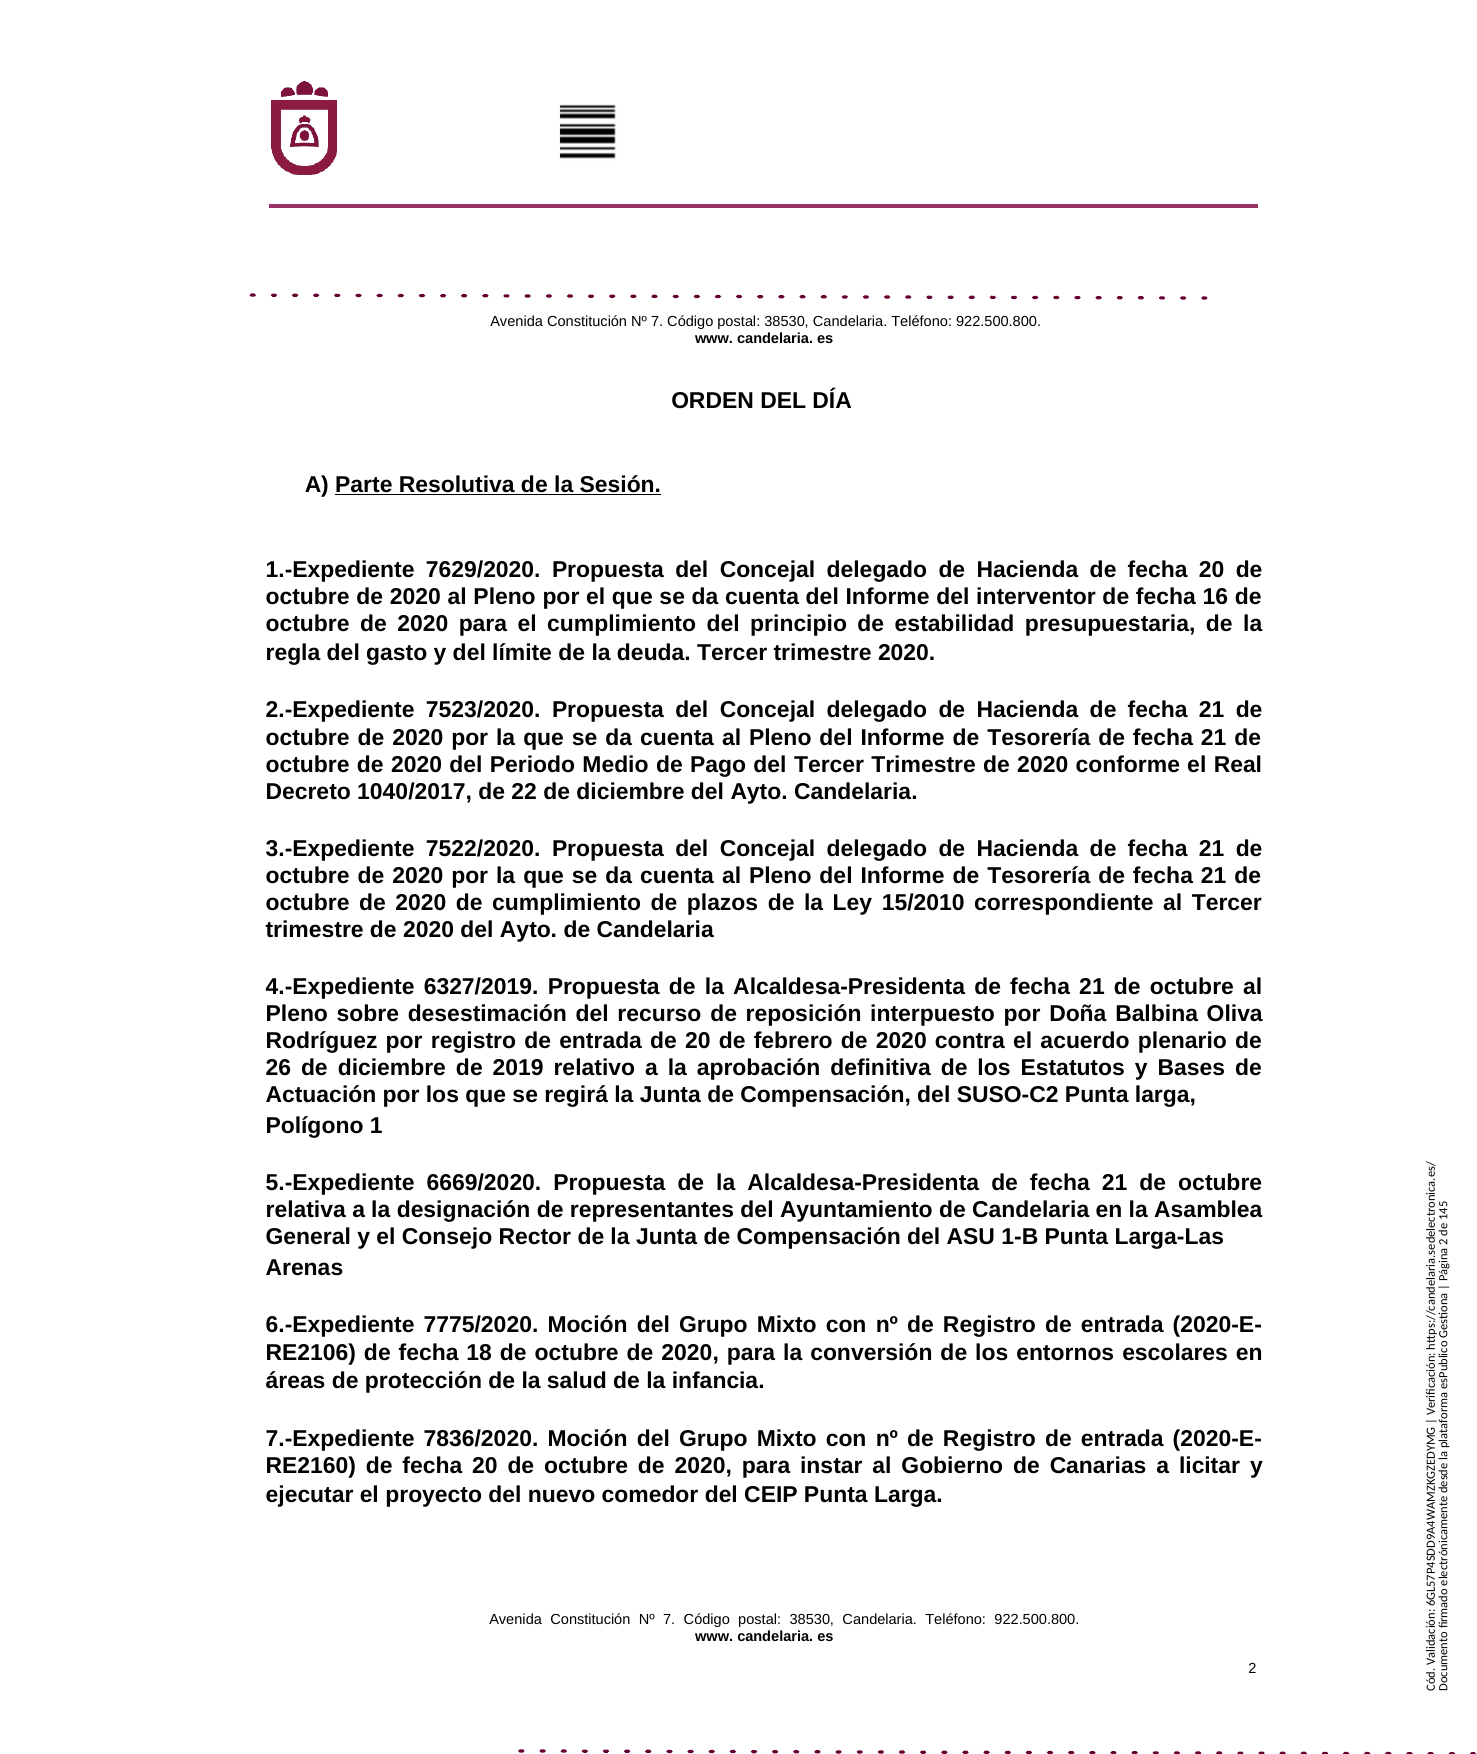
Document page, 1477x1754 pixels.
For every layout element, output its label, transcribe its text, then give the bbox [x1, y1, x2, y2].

text 7.-Expediente 7836/2020. Moción del Grupo Mixto con nº de Registro de entrada (2020-E-RE2160) de fecha 20 de octubre de 2020, para instar al Gobierno de Canarias a licitar y ejecutar el proyecto del nuevo comedor del CEIP Punta Larga. [265, 1425, 1263, 1508]
text 3.-Expediente 7522/2020. Propuesta del Concejal delegado de Hacienda de fecha 21 de octubre de 2020 por la que se da cuenta al Pleno del Informe de Tesorería de fecha 21 de octubre de 2020 de cumplimiento de plazos de la Ley 15/2010 correspondiente al Tercer trimestre de 2020 del Ayto. de Candelaria [265, 834, 1263, 942]
text Arenas [265, 1252, 1263, 1281]
subtitle ORDEN DEL DÍA [259, 387, 1269, 413]
text Polígono 1 [265, 1110, 1263, 1138]
text 6.-Expediente 7775/2020. Moción del Grupo Mixto con nº de Registro de entrada (2020-E-RE2106) de fecha 18 de octubre de 2020, para la conversión de los entornos escolares en áreas de protección de la salud de la infancia. [265, 1311, 1263, 1394]
text 2.-Expediente 7523/2020. Propuesta del Concejal delegado de Hacienda de fecha 21 de octubre de 2020 por la que se da cuenta al Pleno del Informe de Tesorería de fecha 21 de octubre de 2020 del Periodo Medio de Pago del Tercer Trimestre de 2020 conforme el Real Decreto 1040/2017, de 22 de diciembre del Ayto. Candelaria. [265, 696, 1263, 804]
text 1.-Expediente 7629/2020. Propuesta del Concejal delegado de Hacienda de fecha 20 de octubre de 2020 al Pleno por el que se da cuenta del Informe del interventor de fecha 16 de octubre de 2020 para el cumplimiento del principio de estabilidad presupuestaria, de la regla del gasto y del límite de la deuda. Tercer trimestre 2020. [265, 556, 1263, 666]
text Avenida Constitución Nº 7. Código postal: 38530, Candelaria. Teléfono: 922.500.800. www. candelaria. es [471, 313, 1061, 347]
text A) Parte Resolutiva de la Sesión. [304, 471, 1264, 498]
text 4.-Expediente 6327/2019. Propuesta de la Alcaldesa-Presidenta de fecha 21 de octubre al Pleno sobre desestimación del recurso de reposición interpuesto por Doña Balbina Oliva Rodríguez por registro de entrada de 20 de febrero de 2020 contra el acuerdo plenario de 26 de diciembre de 2019 relativo a la aprobación definitiva de los Estatutos y Bases de Actuación por los que se regirá la Junta de Compensación, del SUSO-C2 Punta larga, [265, 973, 1263, 1107]
text 5.-Expediente 6669/2020. Propuesta de la Alcaldesa-Presidenta de fecha 21 de octubre relativa a la designación de representantes del Ayuntamiento de Candelaria en la Asamblea General y el Consejo Rector de la Junta de Compensación del ASU 1-B Punta Larga-Las [265, 1169, 1263, 1249]
